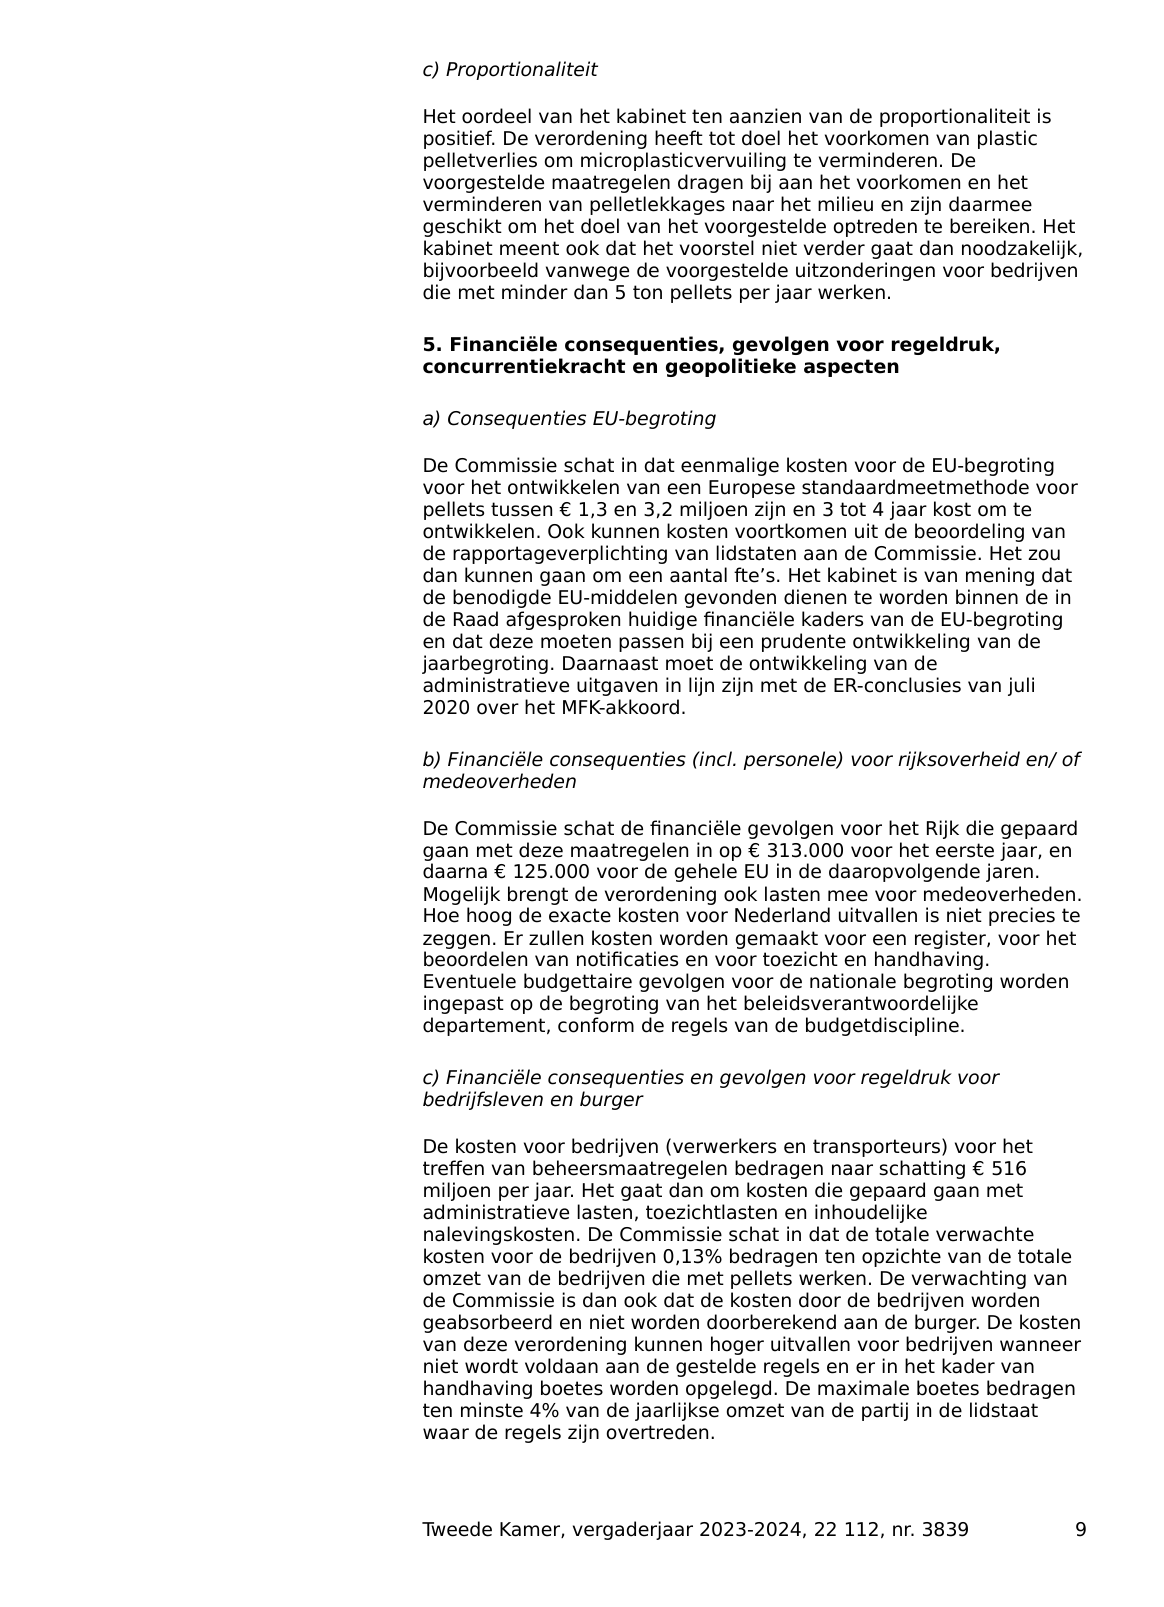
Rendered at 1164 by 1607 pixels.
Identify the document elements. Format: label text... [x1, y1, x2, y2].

subtitle c) Proportionaliteit [422, 59, 1087, 81]
subtitle b) Financiële consequenties (incl. personele) voor rijksoverheid en/ of medeoverheden [422, 748, 1087, 792]
subtitle a) Consequenties EU-begroting [422, 408, 1087, 430]
text De kosten voor bedrijven (verwerkers en transporteurs) voor het treffen van beheersmaatregelen bedragen naar schatting € 516 miljoen per jaar. Het gaat dan om kosten die gepaard gaan met administratieve lasten, toezichtlasten en inhoudelijke nalevingskosten. De Commissie schat in dat de totale verwachte kosten voor de bedrijven 0,13% bedragen ten opzichte van de totale omzet van de bedrijven die met pellets werken. De verwachting van de Commissie is dan ook dat de kosten door de bedrijven worden geabsorbeerd en niet worden doorberekend aan de burger. De kosten van deze verordening kunnen hoger uitvallen voor bedrijven wanneer niet wordt voldaan aan de gestelde regels en er in het kader van handhaving boetes worden opgelegd. De maximale boetes bedragen ten minste 4% van de jaarlijkse omzet van de partij in de lidstaat waar de regels zijn overtreden. [422, 1136, 1087, 1444]
subtitle c) Financiële consequenties en gevolgen voor regeldruk voor bedrijfsleven en burger [422, 1067, 1087, 1111]
text De Commissie schat de financiële gevolgen voor het Rijk die gepaard gaan met deze maatregelen in op € 313.000 voor het eerste jaar, en daarna € 125.000 voor de gehele EU in de daaropvolgende jaren. Mogelijk brengt de verordening ook lasten mee voor medeoverheden. Hoe hoog de exacte kosten voor Nederland uitvallen is niet precies te zeggen. Er zullen kosten worden gemaakt voor een register, voor het beoordelen van notificaties en voor toezicht en handhaving. Eventuele budgettaire gevolgen voor de nationale begroting worden ingepast op de begroting van het beleidsverantwoordelijke departement, conform de regels van de budgetdiscipline. [422, 817, 1087, 1037]
text De Commissie schat in dat eenmalige kosten voor de EU-begroting voor het ontwikkelen van een Europese standaardmeetmethode voor pellets tussen € 1,3 en 3,2 miljoen zijn en 3 tot 4 jaar kost om te ontwikkelen. Ook kunnen kosten voortkomen uit de beoordeling van de rapportageverplichting van lidstaten aan de Commissie. Het zou dan kunnen gaan om een aantal fte’s. Het kabinet is van mening dat de benodigde EU-middelen gevonden dienen te worden binnen de in de Raad afgesproken huidige financiële kaders van de EU-begroting en dat deze moeten passen bij een prudente ontwikkeling van de jaarbegroting. Daarnaast moet de ontwikkeling van de administratieve uitgaven in lijn zijn met de ER-conclusies van juli 2020 over het MFK-akkoord. [422, 455, 1087, 718]
subtitle 5. Financiële consequenties, gevolgen voor regeldruk, concurrentiekracht en geopolitieke aspecten [422, 334, 1087, 378]
text Het oordeel van het kabinet ten aanzien van de proportionaliteit is positief. De verordening heeft tot doel het voorkomen van plastic pelletverlies om microplasticvervuiling te verminderen. De voorgestelde maatregelen dragen bij aan het voorkomen en het verminderen van pelletlekkages naar het milieu en zijn daarmee geschikt om het doel van het voorgestelde optreden te bereiken. Het kabinet meent ook dat het voorstel niet verder gaat dan noodzakelijk, bijvoorbeeld vanwege de voorgestelde uitzonderingen voor bedrijven die met minder dan 5 ton pellets per jaar werken. [422, 106, 1087, 304]
